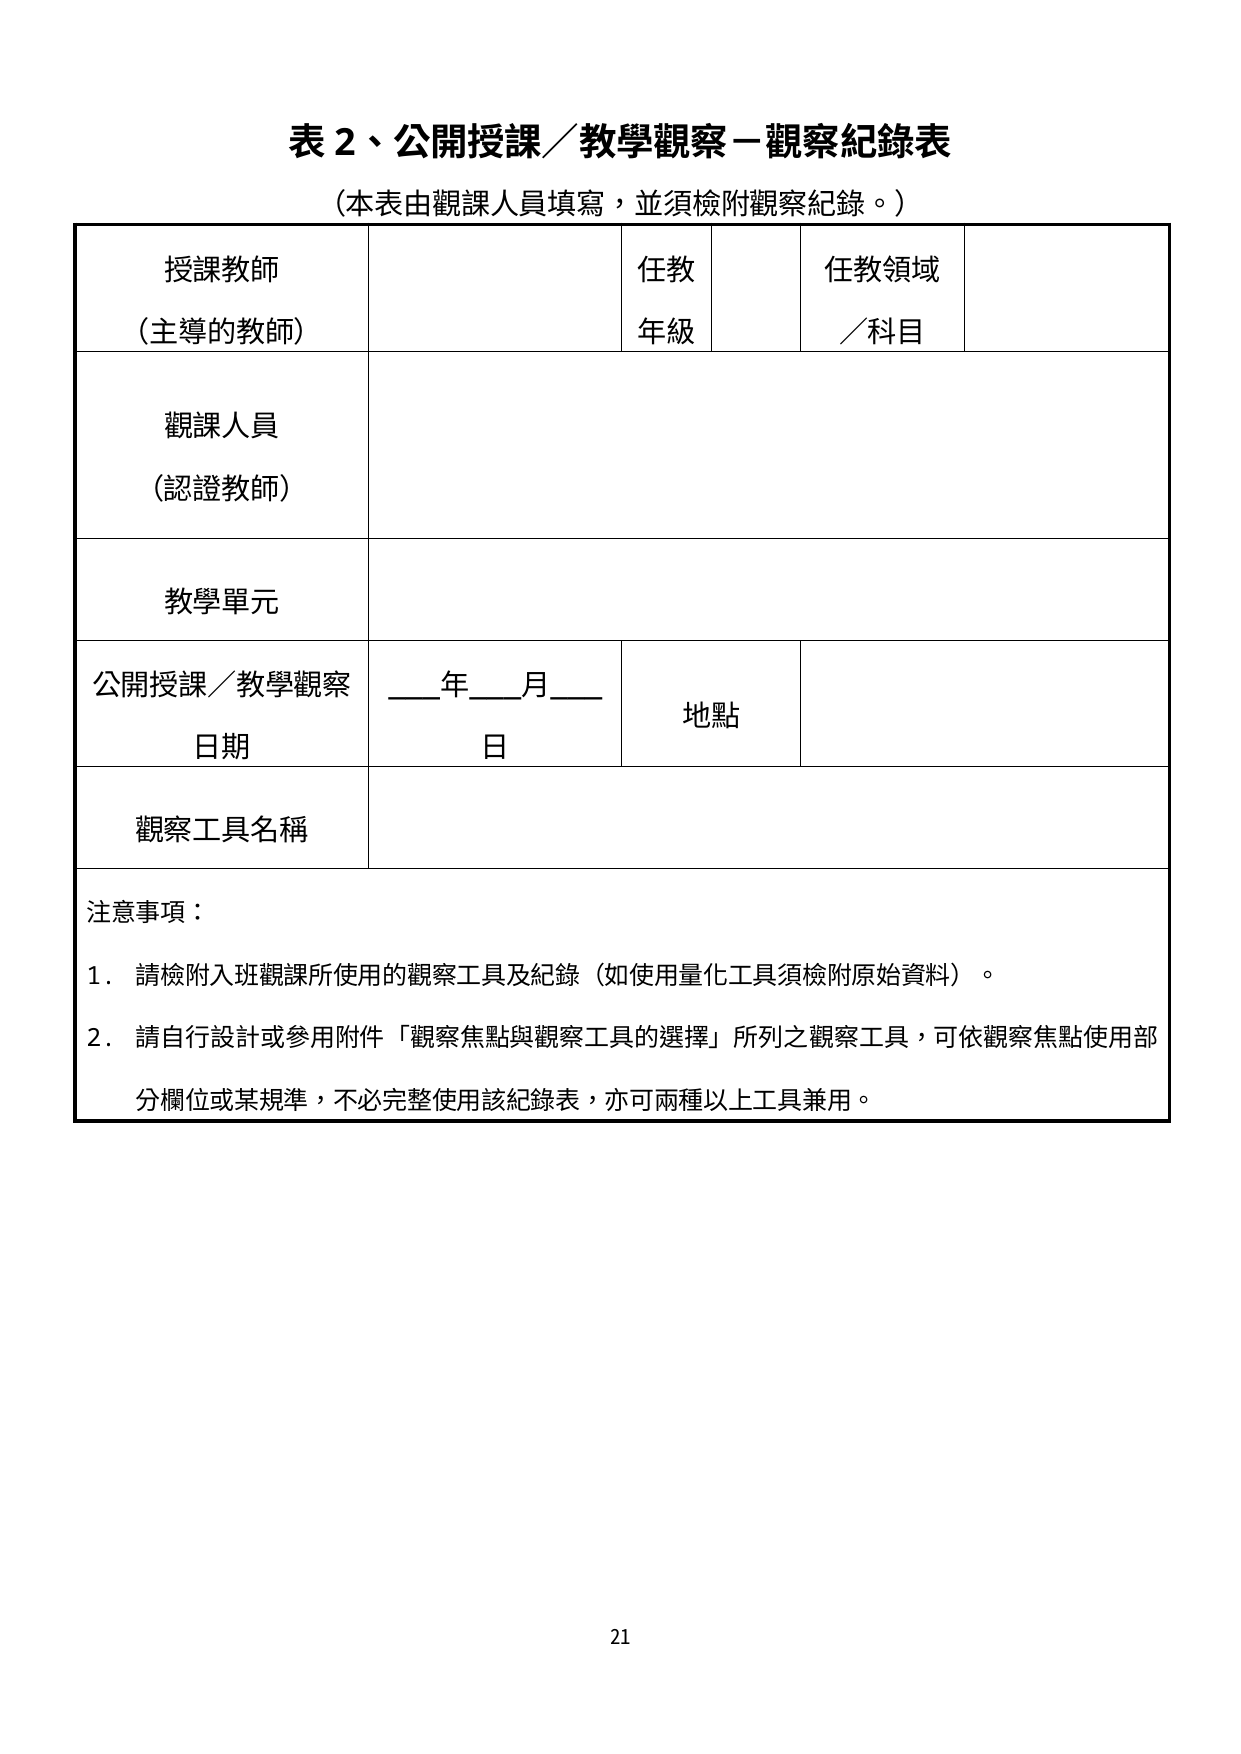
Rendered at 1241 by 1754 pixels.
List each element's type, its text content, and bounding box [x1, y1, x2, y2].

table_header [965, 226, 1168, 351]
table_cell [369, 352, 1168, 538]
table_header [369, 226, 621, 351]
table_cell 觀察工具名稱 [77, 767, 368, 868]
table_cell 教學單元 [77, 539, 368, 640]
table_cell 公開授課∕教學觀察日期 [77, 641, 368, 766]
subtitle 表2、公開授課∕教學觀察－觀察紀錄表 [75, 98, 1165, 160]
table_cell 觀課人員 （認證教師） [77, 352, 368, 538]
text （本表由觀課人員填寫，並須檢附觀察紀錄。） [75, 160, 1165, 223]
table_cell ___年___月___日 [369, 641, 621, 766]
table_header [712, 226, 800, 351]
table_cell [369, 767, 1168, 868]
table_cell [369, 539, 1168, 640]
table_cell 注意事項： 請檢附入班觀課所使用的觀察工具及紀錄（如使用量化工具須檢附原始資料）。 請自行設計或參用附件「觀察焦點與觀察工具的選擇」所列之觀察工具，可依觀察焦點使用部分欄位或某規準，不必完整使用該紀錄表，亦可兩種以上工具兼用。 [77, 869, 1168, 1119]
table_cell [801, 641, 1168, 766]
table_cell 地點 [622, 641, 800, 766]
table_header 授課教師 （主導的教師） [77, 226, 368, 351]
table_header 任教領域∕科目 [801, 226, 964, 351]
table_header 任教年級 [622, 226, 711, 351]
